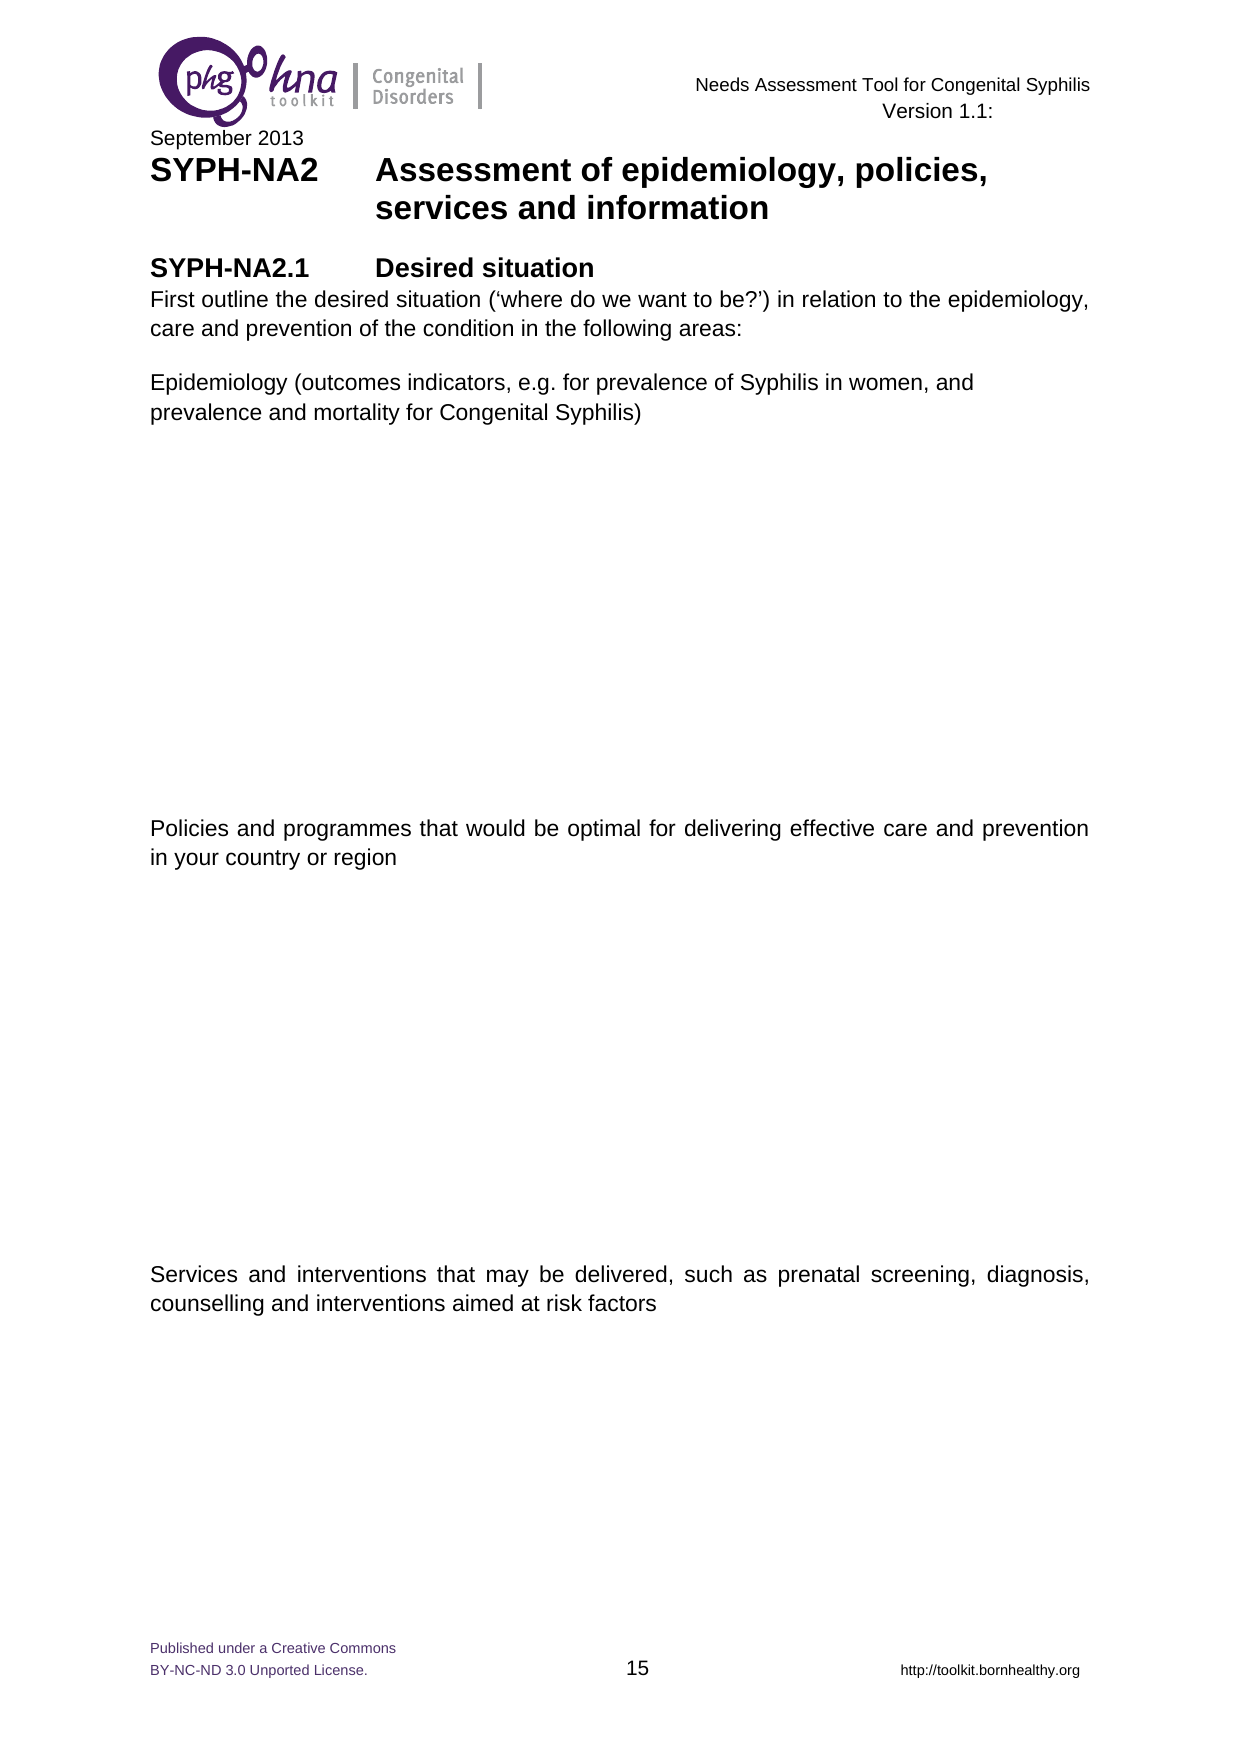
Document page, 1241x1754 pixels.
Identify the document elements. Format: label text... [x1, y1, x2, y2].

subtitle SYPH-NA2 Assessment of epidemiology, policies, services and information [150, 150, 1090, 227]
subtitle Epidemiology (outcomes indicators, e.g. for prevalence of Syphilis in women, and prevalence and mortality for Congenital Syphilis) [150, 366, 1090, 425]
subtitle SYPH-NA2.1 Desired situation [150, 252, 1090, 283]
text First outline the desired situation (‘where do we want to be?’) in relation to the epidemiology, care and prevention of the condition in the following areas: [150, 283, 1090, 341]
subtitle Policies and programmes that would be optimal for delivering effective care and prevention in your country or region [150, 812, 1090, 871]
subtitle Services and interventions that may be delivered, such as prenatal screening, diagnosis, counselling and interventions aimed at risk factors [150, 1258, 1090, 1316]
